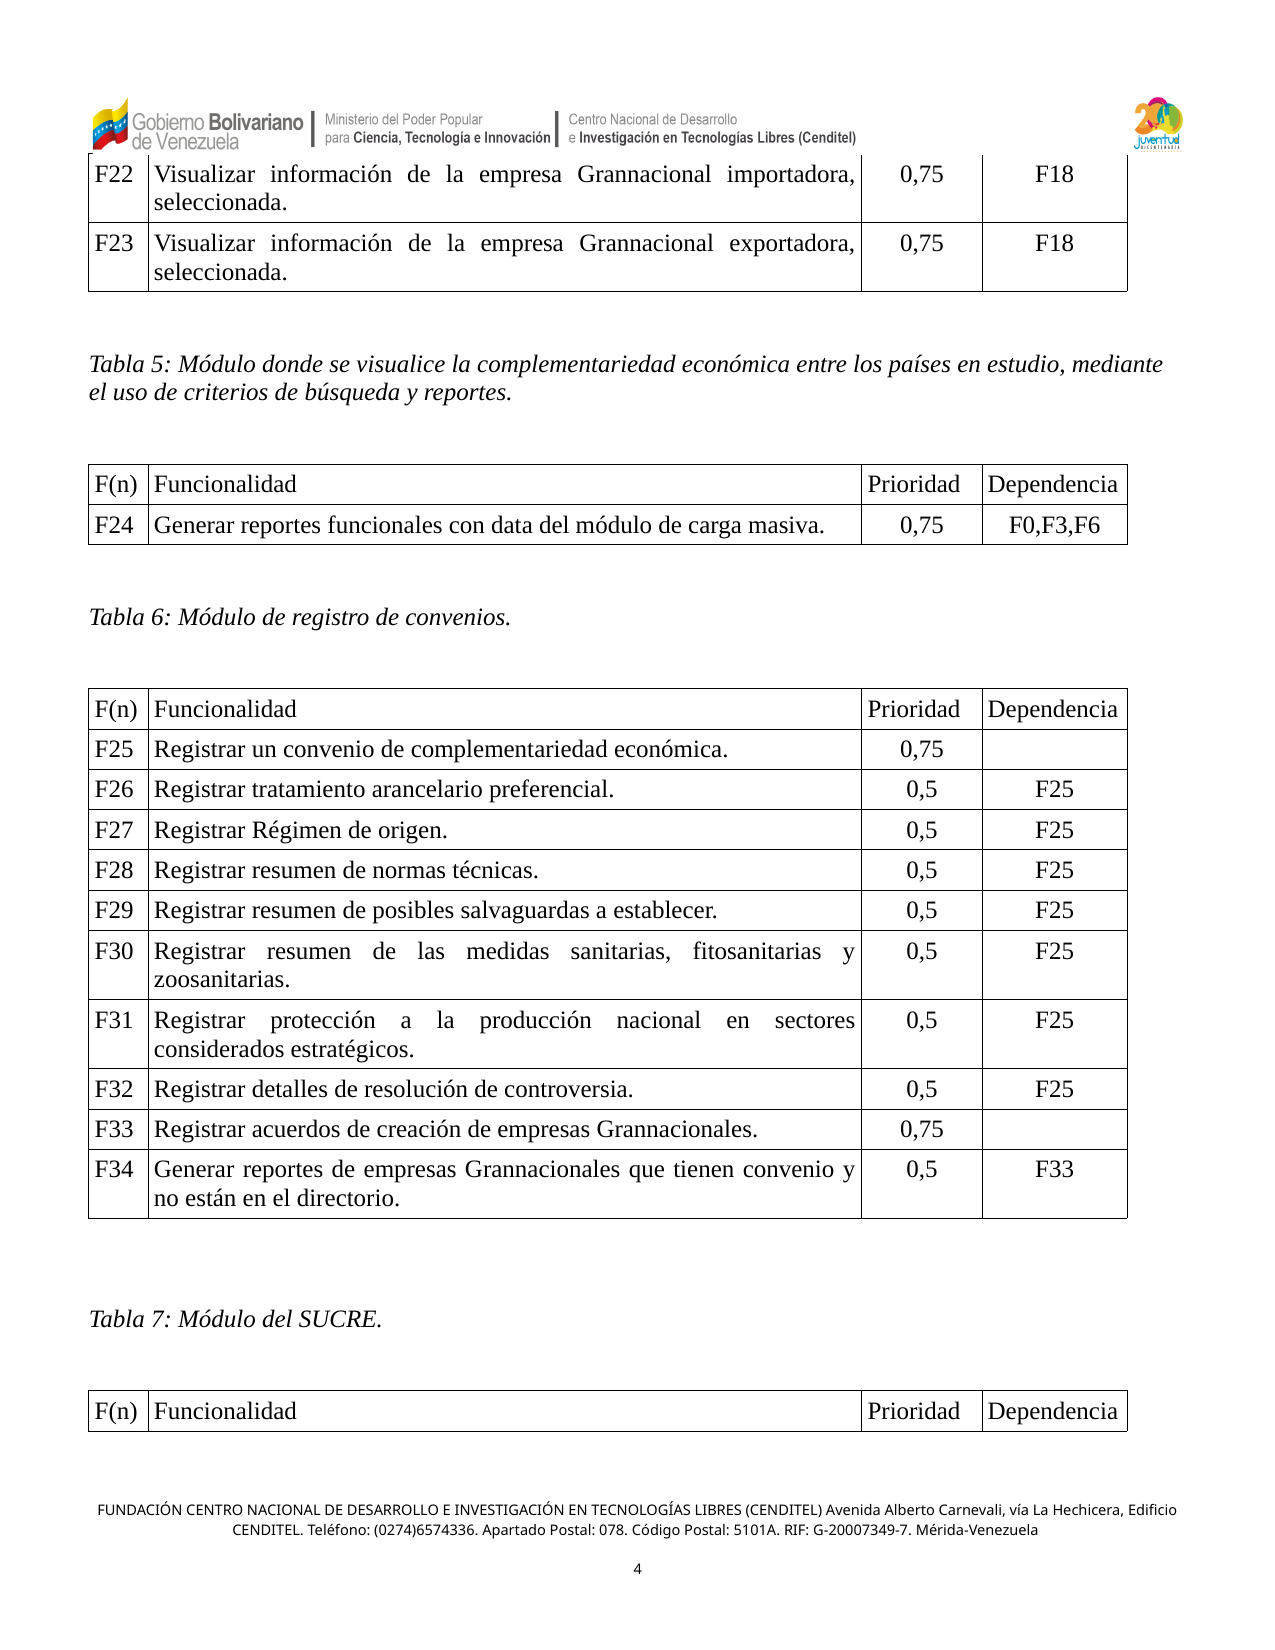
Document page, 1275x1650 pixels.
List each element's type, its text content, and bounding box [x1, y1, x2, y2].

table_cell F31 [89, 1000, 148, 1068]
table_cell 0,75 [862, 730, 982, 769]
table_cell Registrar resumen de las medidas sanitarias, fitosanitarias y zoosanitarias. [149, 931, 861, 999]
table_cell F25 [983, 850, 1127, 890]
picture [92, 95, 1184, 155]
table_cell Registrar resumen de posibles salvaguardas a establecer. [149, 891, 861, 930]
table_header Funcionalidad [149, 689, 861, 728]
table_cell 0,5 [862, 770, 982, 809]
table_cell F32 [89, 1069, 148, 1108]
table_cell F0,F3,F6 [983, 505, 1127, 544]
table_cell Registrar protección a la producción nacional en sectores considerados estratégicos. [149, 1000, 861, 1068]
text Tabla 6: Módulo de registro de convenios. [88, 602, 1186, 631]
table_header Prioridad [862, 465, 982, 504]
table_cell 0,5 [862, 1150, 982, 1218]
table_cell F25 [983, 810, 1127, 849]
table_cell 0,5 [862, 810, 982, 849]
table_cell F26 [89, 770, 148, 809]
table_cell F25 [89, 730, 148, 769]
table_cell F33 [89, 1110, 148, 1149]
text Tabla 7: Módulo del SUCRE. [88, 1304, 1186, 1333]
table_header Funcionalidad [149, 1391, 861, 1431]
table_header Dependencia [983, 465, 1127, 504]
table_cell 0,5 [862, 1069, 982, 1108]
table_cell F33 [983, 1150, 1127, 1218]
table_cell F25 [983, 891, 1127, 930]
table_cell 0,5 [862, 850, 982, 890]
table_cell 0,75 [862, 505, 982, 544]
table_cell [983, 1110, 1127, 1149]
table_cell F30 [89, 931, 148, 999]
table_cell F18 [983, 155, 1127, 222]
table_cell F25 [983, 1069, 1127, 1108]
table_cell Generar reportes funcionales con data del módulo de carga masiva. [149, 505, 861, 544]
table_header Funcionalidad [149, 465, 861, 504]
table_cell F29 [89, 891, 148, 930]
table_cell Registrar detalles de resolución de controversia. [149, 1069, 861, 1108]
table_cell F25 [983, 770, 1127, 809]
table_cell 0,5 [862, 891, 982, 930]
table_cell Visualizar información de la empresa Grannacional importadora, seleccionada. [149, 155, 861, 222]
table_cell Registrar Régimen de origen. [149, 810, 861, 849]
table_cell F24 [89, 505, 148, 544]
table_header Prioridad [862, 689, 982, 728]
table_cell Registrar tratamiento arancelario preferencial. [149, 770, 861, 809]
table_cell Registrar resumen de normas técnicas. [149, 850, 861, 890]
table_cell F18 [983, 223, 1127, 291]
table_cell Registrar un convenio de complementariedad económica. [149, 730, 861, 769]
table_cell Generar reportes de empresas Grannacionales que tienen convenio y no están en el directorio. [149, 1150, 861, 1218]
table_cell F25 [983, 931, 1127, 999]
table_cell F34 [89, 1150, 148, 1218]
table_cell F27 [89, 810, 148, 849]
table_header F(n) [89, 689, 148, 728]
table_cell 0,75 [862, 155, 982, 222]
table_cell 0,75 [862, 223, 982, 291]
table_cell F22 [89, 154, 148, 222]
table_cell F25 [983, 1000, 1127, 1068]
table_header Dependencia [983, 1391, 1127, 1431]
table_header Prioridad [862, 1391, 982, 1431]
table_cell 0,5 [862, 931, 982, 999]
text Tabla 5: Módulo donde se visualice la complementariedad económica entre los países en estudio, mediante el uso de criterios de búsqueda y reportes. [88, 349, 1186, 406]
table_header F(n) [89, 1391, 148, 1431]
table_cell F28 [89, 850, 148, 890]
table_cell 0,5 [862, 1000, 982, 1068]
table_header F(n) [89, 465, 148, 504]
table_cell F23 [89, 223, 148, 291]
table_cell 0,75 [862, 1110, 982, 1149]
table_cell [983, 730, 1127, 769]
table_cell Visualizar información de la empresa Grannacional exportadora, seleccionada. [149, 223, 861, 291]
table_cell Registrar acuerdos de creación de empresas Grannacionales. [149, 1110, 861, 1149]
table_header Dependencia [983, 689, 1127, 728]
